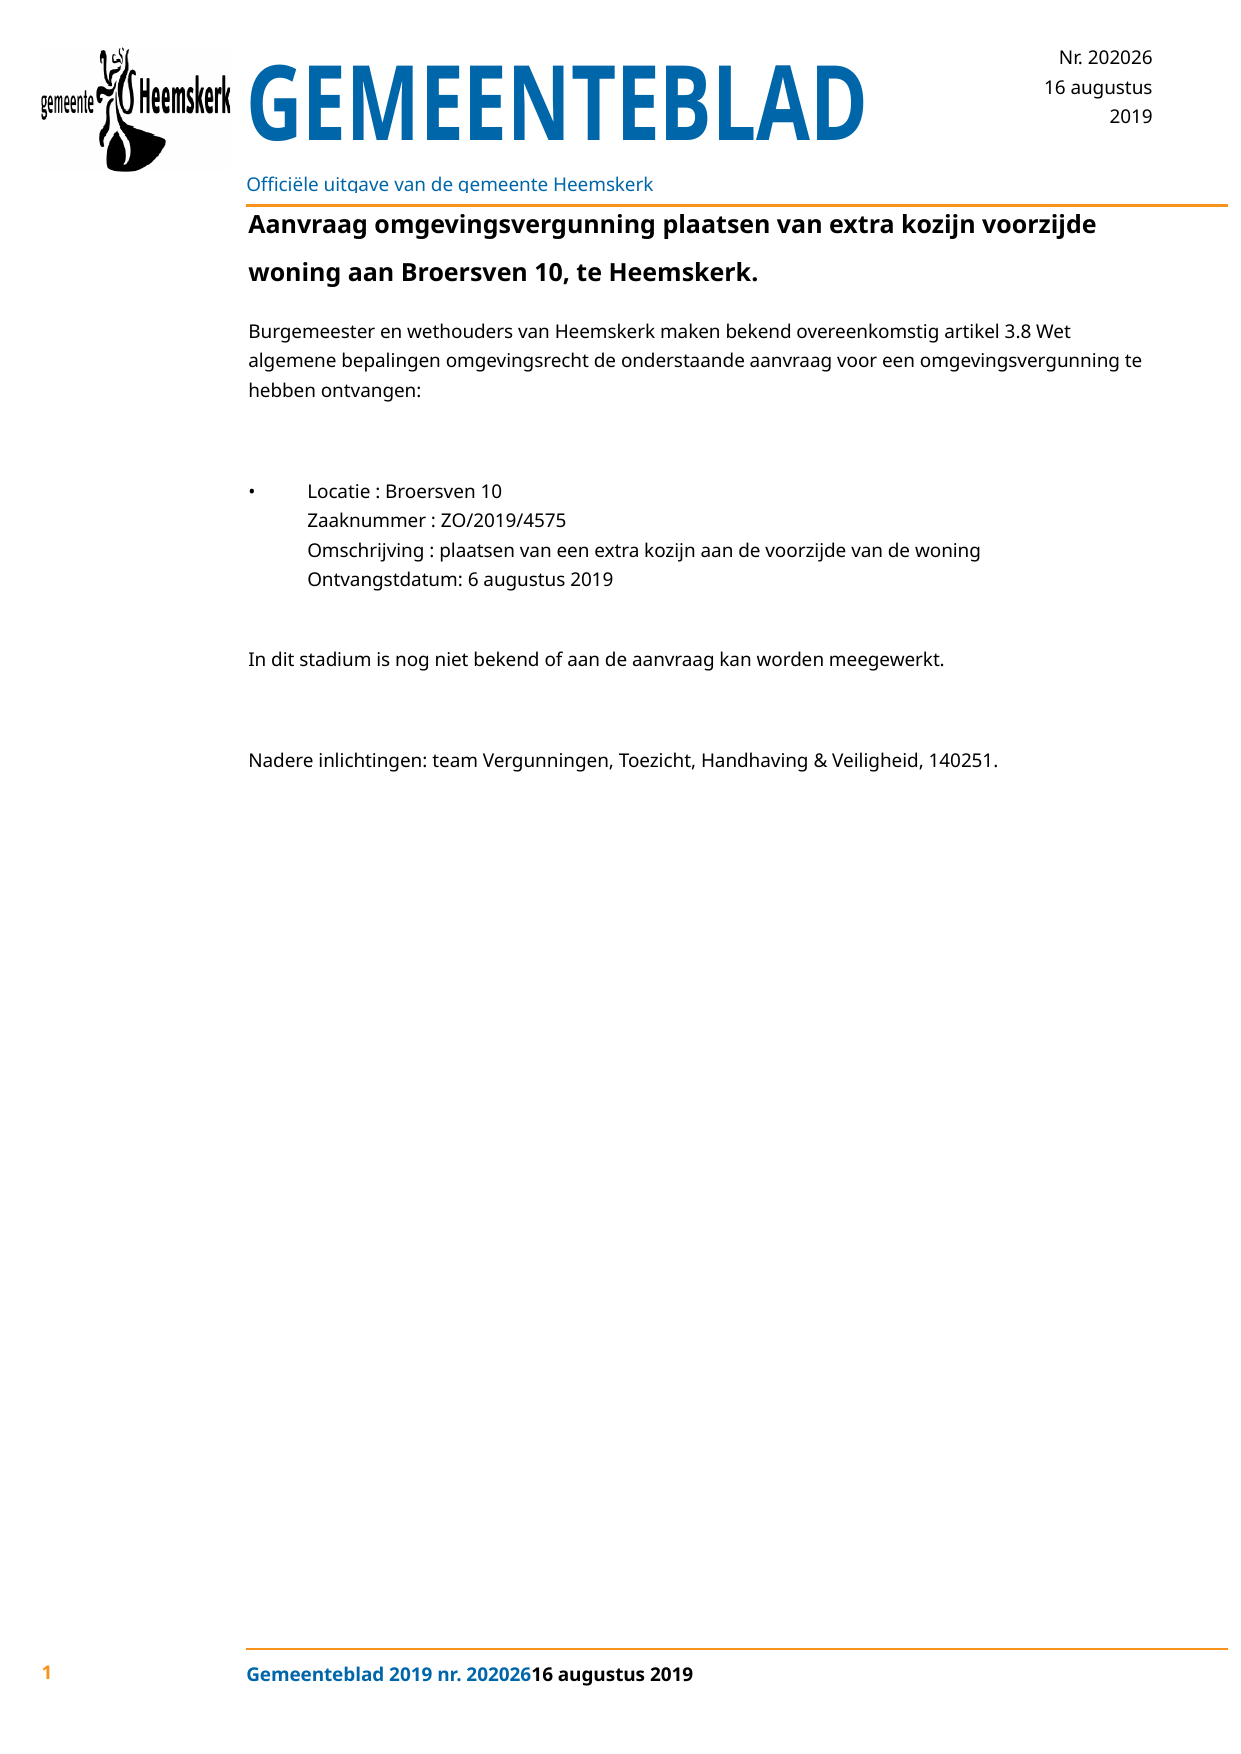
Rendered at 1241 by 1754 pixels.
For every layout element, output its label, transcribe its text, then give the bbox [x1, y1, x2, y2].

list Locatie : Broersven 10 [248, 478, 1152, 504]
text Aanvraag omgevingsvergunning plaatsen van extra kozijn voorzijde woning aan Broersven 10, te Heemskerk. [248, 207, 1152, 288]
list Ontvangstdatum: 6 augustus 2019 [248, 567, 1152, 592]
picture [41, 47, 231, 172]
text In dit stadium is nog niet bekend of aan de aanvraag kan worden meegewerkt. [248, 647, 1152, 672]
text Burgemeester en wethouders van Heemskerk maken bekend overeenkomstig artikel 3.8 Wet algemene bepalingen omgevingsrecht de onderstaande aanvraag voor een omgevingsvergunning te hebben ontvangen: [248, 318, 1152, 403]
list Omschrijving : plaatsen van een extra kozijn aan de voorzijde van de woning [248, 537, 1152, 563]
text Nadere inlichtingen: team Vergunningen, Toezicht, Handhaving & Veiligheid, 140251. [248, 747, 1152, 773]
list Zaaknummer : ZO/2019/4575 [248, 507, 1152, 533]
